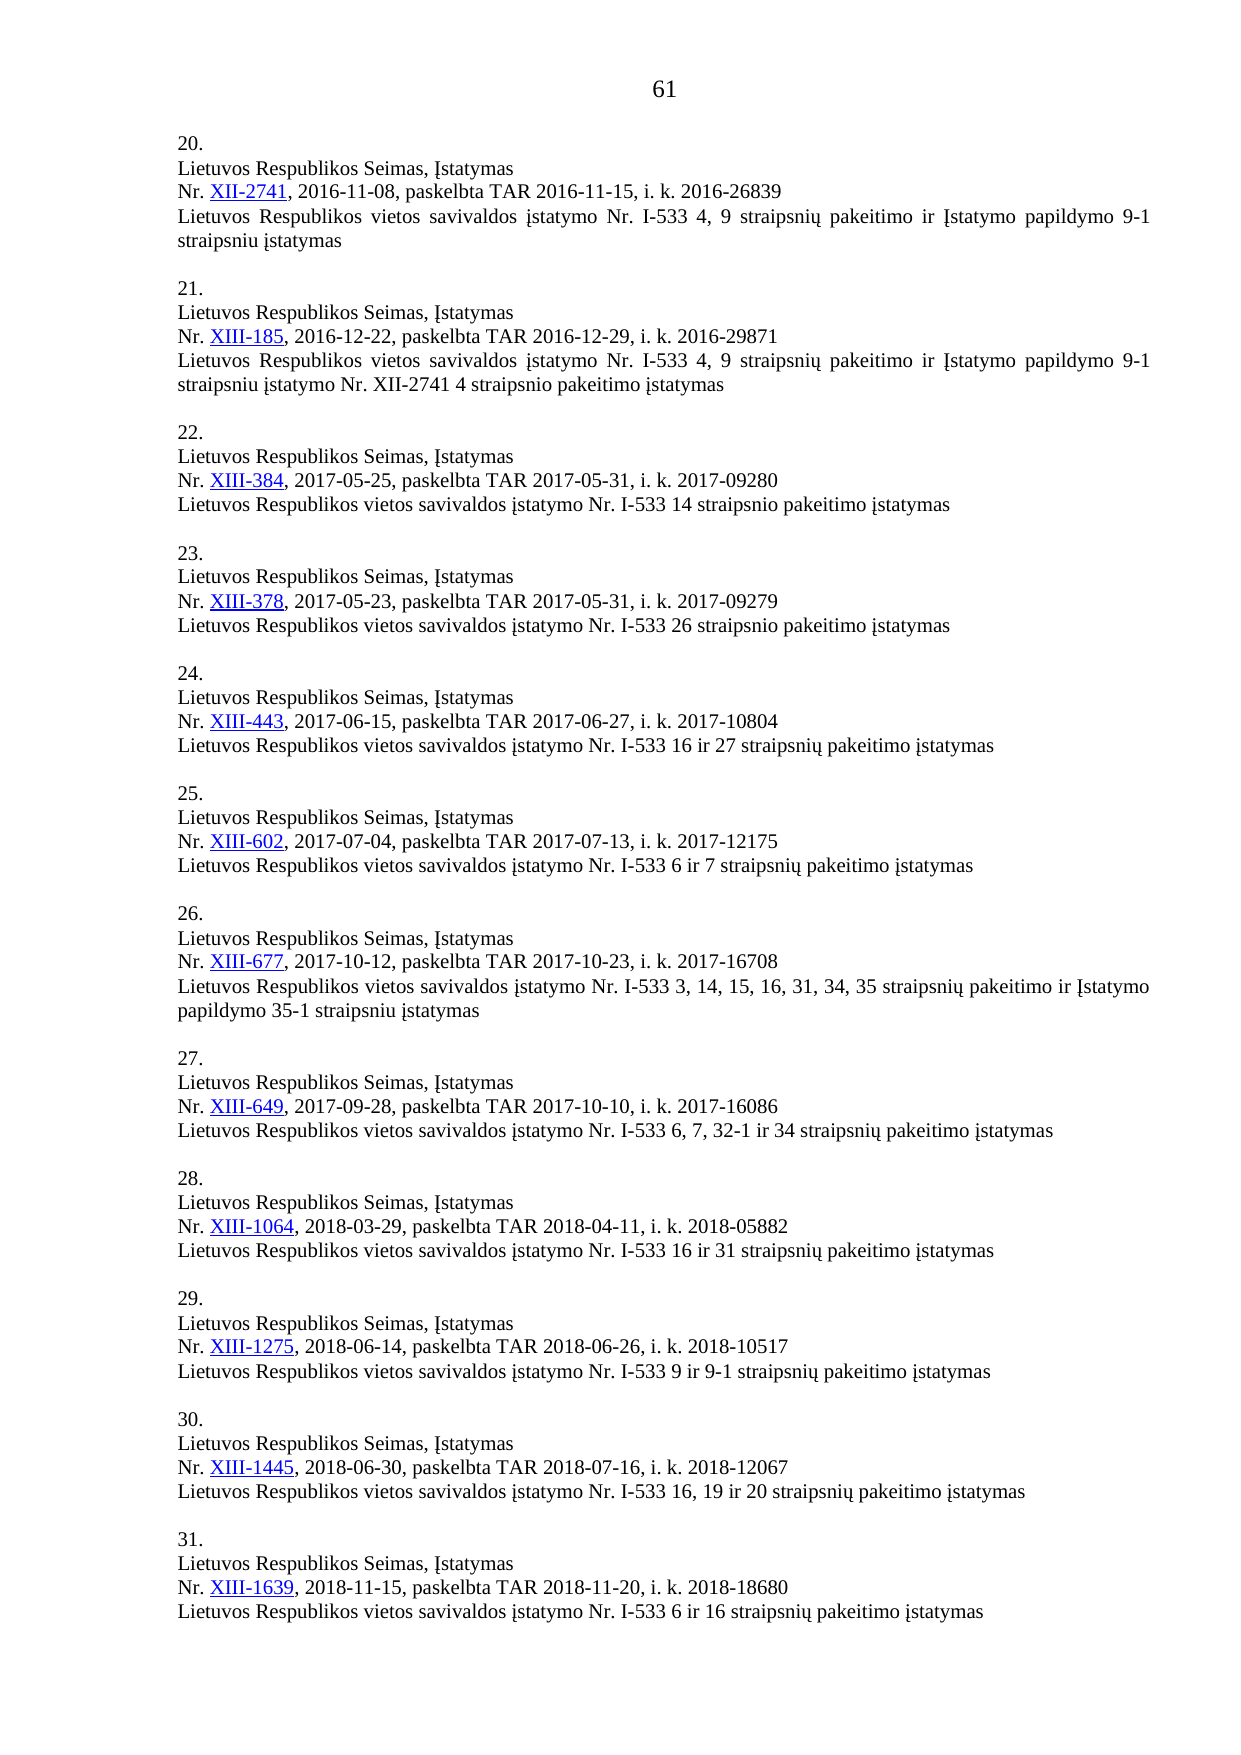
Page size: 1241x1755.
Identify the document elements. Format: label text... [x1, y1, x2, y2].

text Lietuvos Respublikos vietos savivaldos įstatymo Nr. I-533 3, 14, 15, 16, 31, 34, 35 straipsnių pakeitimo ir Įstatymo papildymo 35-1 straipsniu įstatymas [177, 973, 1152, 1022]
text 24. [177, 661, 1152, 685]
text Lietuvos Respublikos Seimas, Įstatymas [177, 925, 1152, 949]
text Lietuvos Respublikos vietos savivaldos įstatymo Nr. I-533 9 ir 9-1 straipsnių pakeitimo įstatymas [177, 1358, 1152, 1383]
text Lietuvos Respublikos Seimas, Įstatymas [177, 1190, 1152, 1214]
text Lietuvos Respublikos Seimas, Įstatymas [177, 300, 1152, 324]
text Lietuvos Respublikos Seimas, Įstatymas [177, 564, 1152, 588]
text Lietuvos Respublikos vietos savivaldos įstatymo Nr. I-533 16, 19 ir 20 straipsnių pakeitimo įstatymas [177, 1479, 1152, 1503]
text Nr. XIII-384, 2017-05-25, paskelbta TAR 2017-05-31, i. k. 2017-09280 [177, 468, 1152, 492]
text Nr. XIII-1639, 2018-11-15, paskelbta TAR 2018-11-20, i. k. 2018-18680 [177, 1575, 1152, 1599]
text Lietuvos Respublikos vietos savivaldos įstatymo Nr. I-533 4, 9 straipsnių pakeitimo ir Įstatymo papildymo 9-1 straipsniu įstatymo Nr. XII-2741 4 straipsnio pakeitimo įstatymas [177, 348, 1152, 396]
text 21. [177, 276, 1152, 300]
text Lietuvos Respublikos Seimas, Įstatymas [177, 155, 1152, 179]
text Nr. XIII-649, 2017-09-28, paskelbta TAR 2017-10-10, i. k. 2017-16086 [177, 1094, 1152, 1118]
text Lietuvos Respublikos Seimas, Įstatymas [177, 1551, 1152, 1575]
text Lietuvos Respublikos Seimas, Įstatymas [177, 444, 1152, 468]
text Lietuvos Respublikos Seimas, Įstatymas [177, 1310, 1152, 1334]
text Lietuvos Respublikos vietos savivaldos įstatymo Nr. I-533 14 straipsnio pakeitimo įstatymas [177, 492, 1152, 516]
text 23. [177, 540, 1152, 564]
text 27. [177, 1046, 1152, 1070]
text 31. [177, 1527, 1152, 1551]
text Lietuvos Respublikos Seimas, Įstatymas [177, 685, 1152, 709]
text Nr. XIII-443, 2017-06-15, paskelbta TAR 2017-06-27, i. k. 2017-10804 [177, 709, 1152, 733]
text 30. [177, 1407, 1152, 1431]
text Nr. XIII-1064, 2018-03-29, paskelbta TAR 2018-04-11, i. k. 2018-05882 [177, 1214, 1152, 1238]
text 28. [177, 1166, 1152, 1190]
text Lietuvos Respublikos vietos savivaldos įstatymo Nr. I-533 6, 7, 32-1 ir 34 straipsnių pakeitimo įstatymas [177, 1118, 1152, 1142]
text 20. [177, 131, 1152, 155]
text 25. [177, 781, 1152, 805]
text Nr. XIII-1445, 2018-06-30, paskelbta TAR 2018-07-16, i. k. 2018-12067 [177, 1455, 1152, 1479]
text Lietuvos Respublikos Seimas, Įstatymas [177, 1431, 1152, 1455]
text Nr. XII-2741, 2016-11-08, paskelbta TAR 2016-11-15, i. k. 2016-26839 [177, 179, 1152, 203]
text Lietuvos Respublikos vietos savivaldos įstatymo Nr. I-533 6 ir 16 straipsnių pakeitimo įstatymas [177, 1599, 1152, 1623]
text Nr. XIII-1275, 2018-06-14, paskelbta TAR 2018-06-26, i. k. 2018-10517 [177, 1334, 1152, 1358]
text Lietuvos Respublikos vietos savivaldos įstatymo Nr. I-533 4, 9 straipsnių pakeitimo ir Įstatymo papildymo 9-1 straipsniu įstatymas [177, 203, 1152, 252]
text 26. [177, 901, 1152, 925]
text Nr. XIII-185, 2016-12-22, paskelbta TAR 2016-12-29, i. k. 2016-29871 [177, 324, 1152, 348]
text Lietuvos Respublikos vietos savivaldos įstatymo Nr. I-533 16 ir 27 straipsnių pakeitimo įstatymas [177, 733, 1152, 757]
text Lietuvos Respublikos vietos savivaldos įstatymo Nr. I-533 16 ir 31 straipsnių pakeitimo įstatymas [177, 1238, 1152, 1262]
text Lietuvos Respublikos Seimas, Įstatymas [177, 805, 1152, 829]
text Nr. XIII-677, 2017-10-12, paskelbta TAR 2017-10-23, i. k. 2017-16708 [177, 949, 1152, 973]
text Lietuvos Respublikos vietos savivaldos įstatymo Nr. I-533 6 ir 7 straipsnių pakeitimo įstatymas [177, 853, 1152, 877]
text 22. [177, 420, 1152, 444]
text 29. [177, 1286, 1152, 1310]
text Nr. XIII-602, 2017-07-04, paskelbta TAR 2017-07-13, i. k. 2017-12175 [177, 829, 1152, 853]
text Lietuvos Respublikos vietos savivaldos įstatymo Nr. I-533 26 straipsnio pakeitimo įstatymas [177, 613, 1152, 637]
text Nr. XIII-378, 2017-05-23, paskelbta TAR 2017-05-31, i. k. 2017-09279 [177, 588, 1152, 613]
text Lietuvos Respublikos Seimas, Įstatymas [177, 1070, 1152, 1094]
